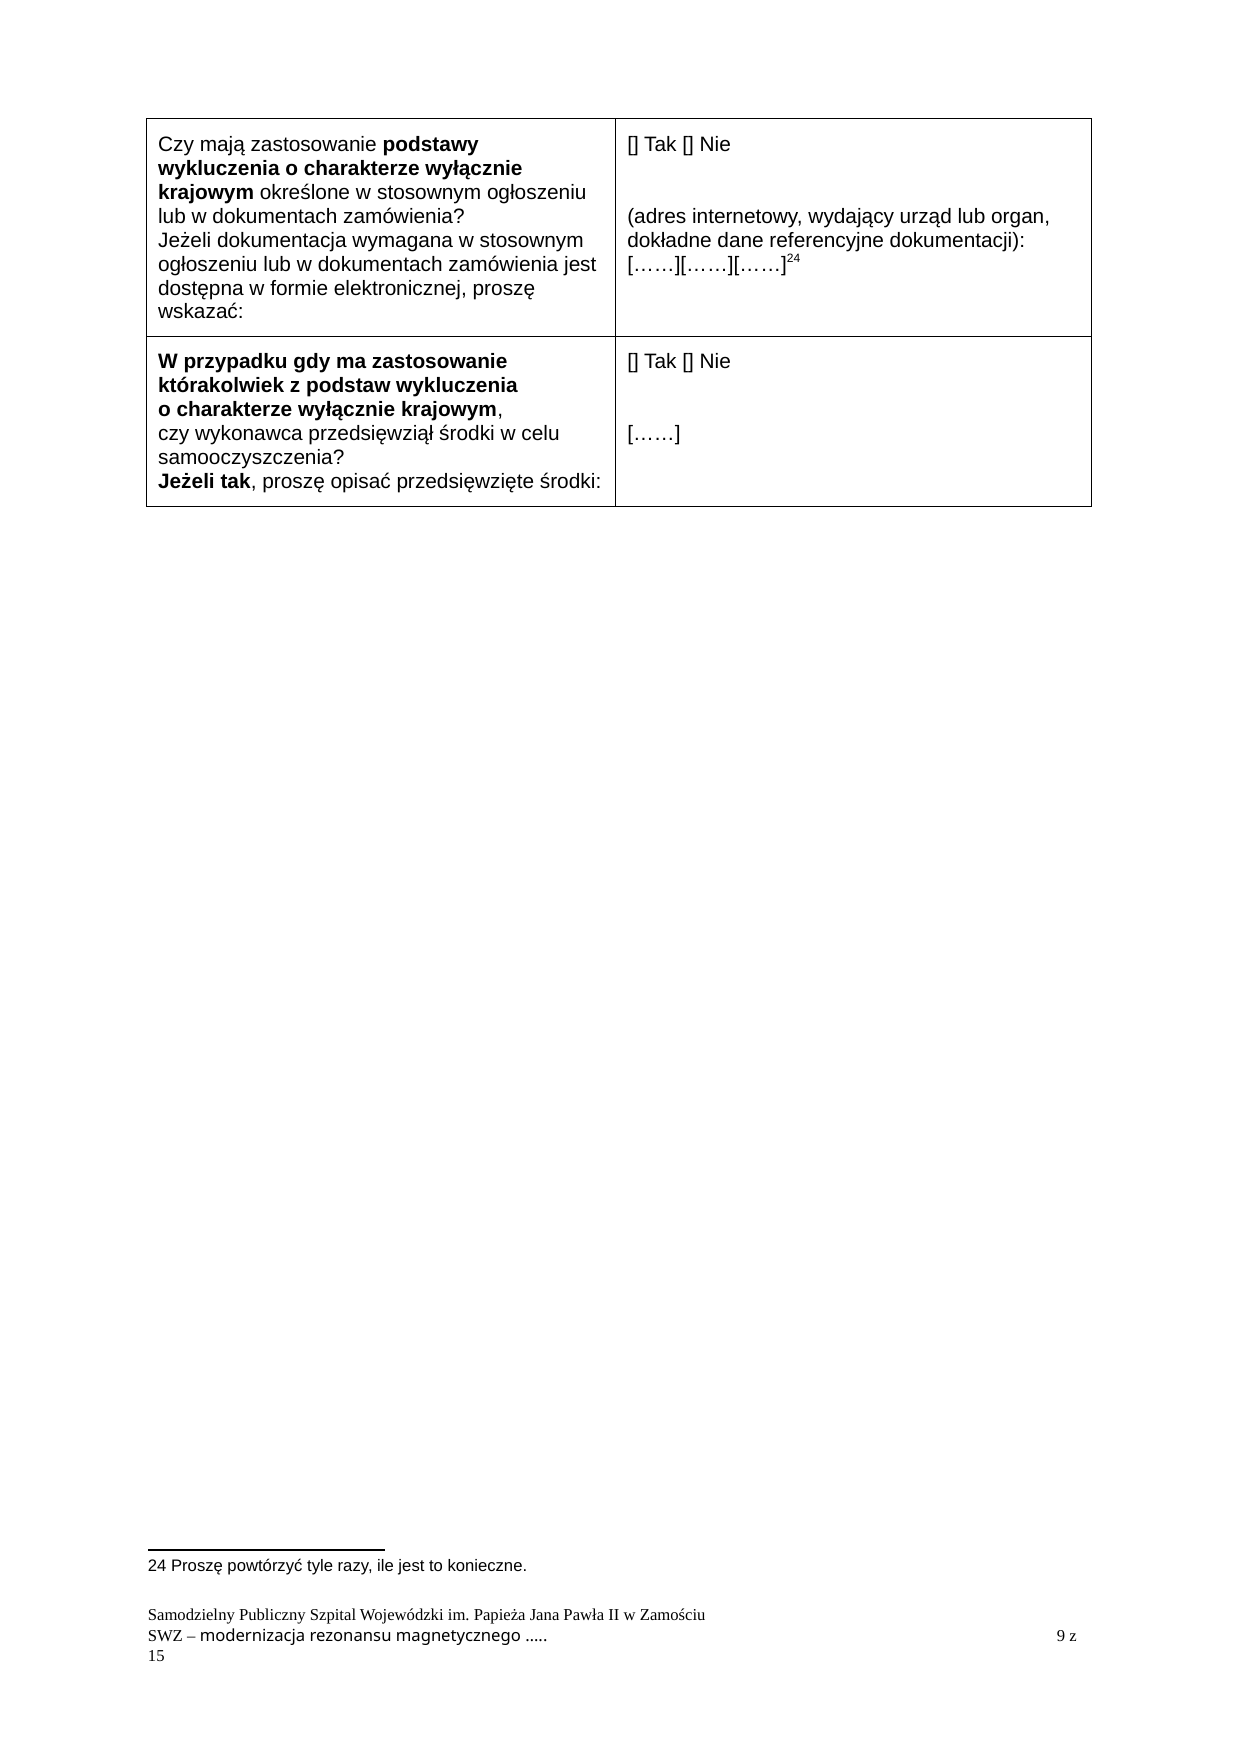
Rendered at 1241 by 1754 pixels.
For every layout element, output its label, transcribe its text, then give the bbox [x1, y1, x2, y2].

table_cell W przypadku gdy ma zastosowanie którakolwiek z podstaw wykluczenia o charakterze wyłącznie krajowym, czy wykonawca przedsięwziął środki w celu samooczyszczenia? Jeżeli tak, proszę opisać przedsięwzięte środki: [147, 337, 615, 506]
table_cell Czy mają zastosowanie podstawy wykluczenia o charakterze wyłącznie krajowym określone w stosownym ogłoszeniu lub w dokumentach zamówienia? Jeżeli dokumentacja wymagana w stosownym ogłoszeniu lub w dokumentach zamówienia jest dostępna w formie elektronicznej, proszę wskazać: [147, 119, 615, 336]
table_cell [] Tak [] Nie [……] [616, 337, 1091, 506]
table_cell [] Tak [] Nie (adres internetowy, wydający urząd lub organ, dokładne dane referencyjne dokumentacji): [……][……][……] [616, 119, 1091, 336]
